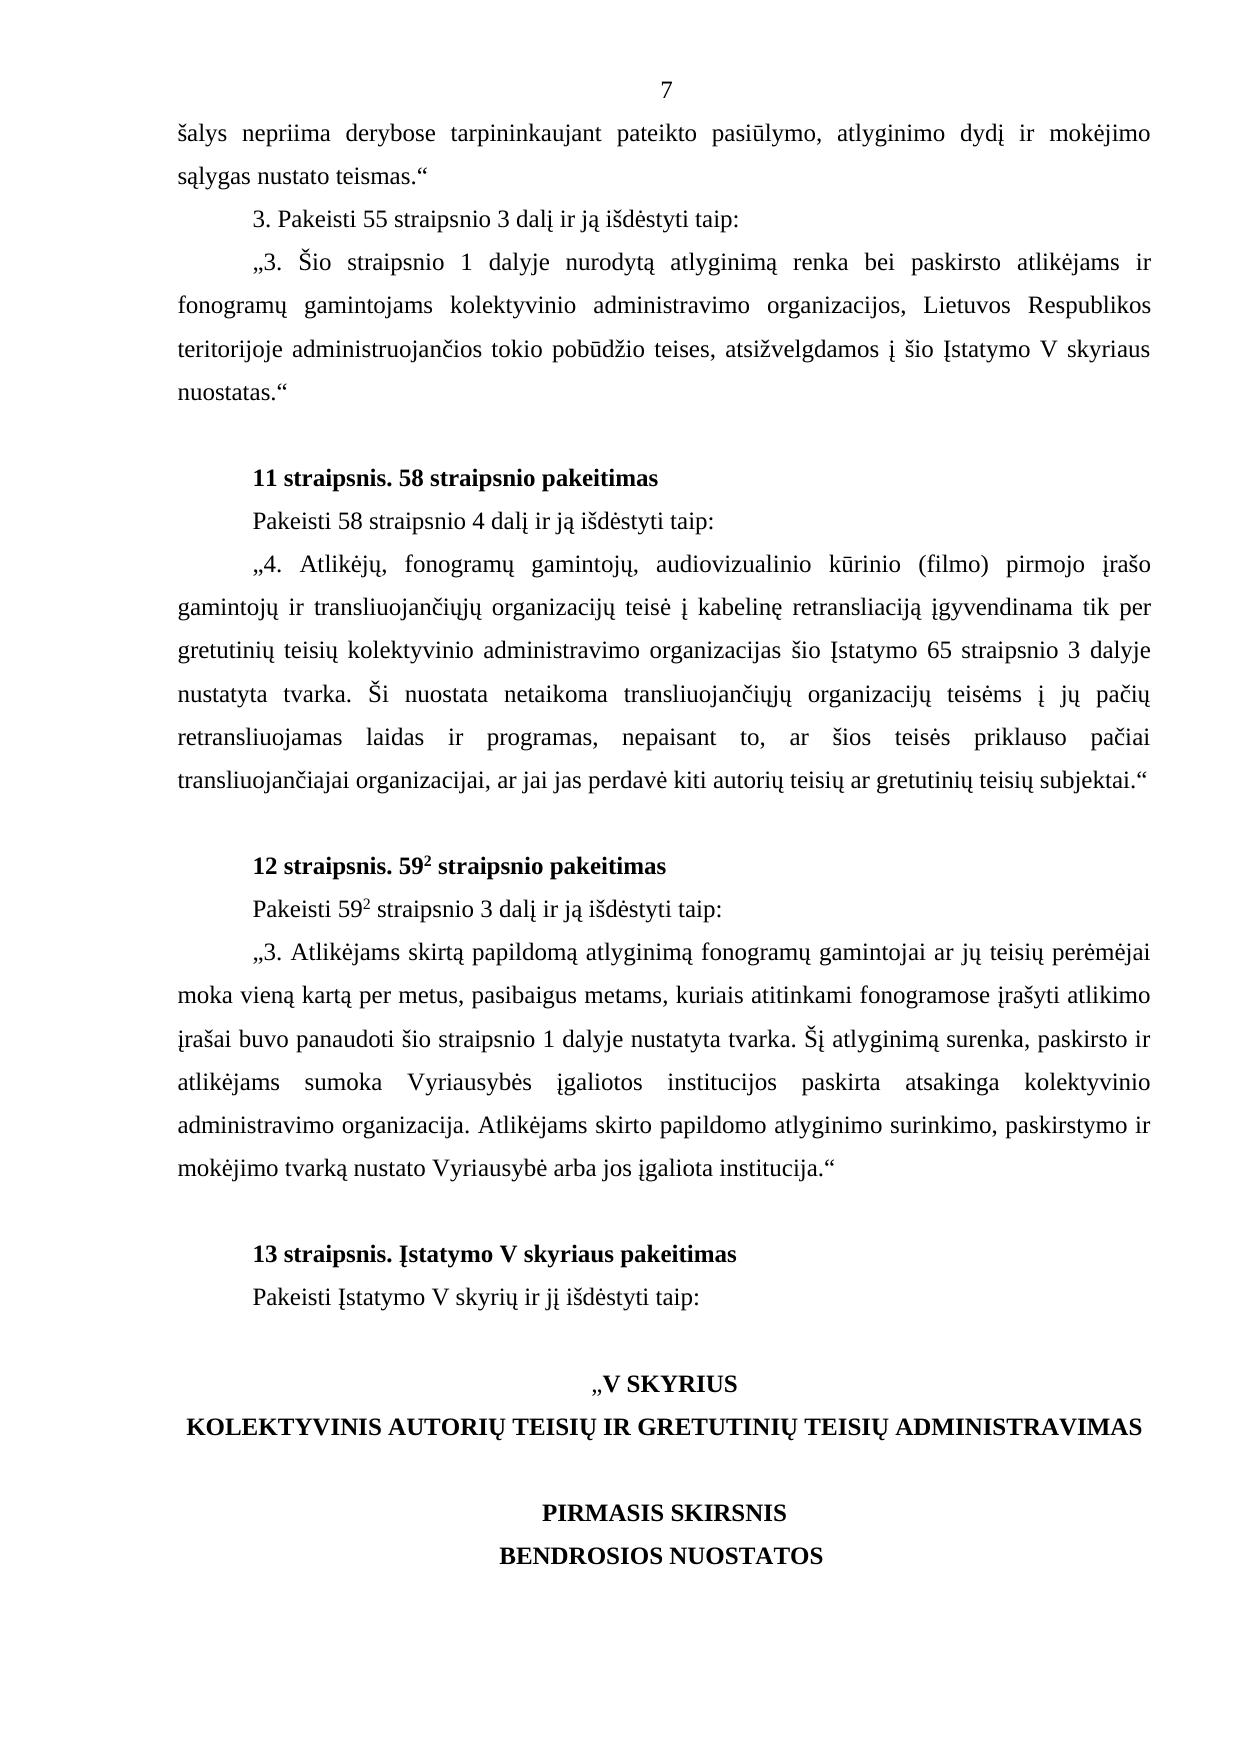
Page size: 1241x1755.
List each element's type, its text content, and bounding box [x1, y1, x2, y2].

text „V SKYRIUS [177, 1369, 1152, 1397]
text „4. Atlikėjų, fonogramų gamintojų, audiovizualinio kūrinio (filmo) pirmojo įrašo gamintojų ir transliuojančiųjų organizacijų teisė į kabelinę retransliaciją įgyvendinama tik per gretutinių teisių kolektyvinio administravimo organizacijas šio Įstatymo 65 straipsnio 3 dalyje nustatyta tvarka. Ši nuostata netaikoma transliuojančiųjų organizacijų teisėms į jų pačių retransliuojamas laidas ir programas, nepaisant to, ar šios teisės priklauso pačiai transliuojančiajai organizacijai, ar jai jas perdavė kiti autorių teisių ar gretutinių teisių subjektai.“ [177, 549, 1152, 794]
text Pakeisti 592 straipsnio 3 dalį ir ją išdėstyti taip: [177, 894, 1152, 923]
text 3. Pakeisti 55 straipsnio 3 dalį ir ją išdėstyti taip: [177, 204, 1152, 233]
text Pakeisti Įstatymo V skyrių ir jį išdėstyti taip: [177, 1282, 1152, 1311]
text 11 straipsnis. 58 straipsnio pakeitimas [177, 463, 1152, 492]
text BENDROSIOS NUOSTATOS [177, 1541, 1152, 1570]
text „3. Atlikėjams skirtą papildomą atlyginimą fonogramų gamintojai ar jų teisių perėmėjai moka vieną kartą per metus, pasibaigus metams, kuriais atitinkami fonogramose įrašyti atlikimo įrašai buvo panaudoti šio straipsnio 1 dalyje nustatyta tvarka. Šį atlyginimą surenka, paskirsto ir atlikėjams sumoka Vyriausybės įgaliotos institucijos paskirta atsakinga kolektyvinio administravimo organizacija. Atlikėjams skirto papildomo atlyginimo surinkimo, paskirstymo ir mokėjimo tvarką nustato Vyriausybė arba jos įgaliota institucija.“ [177, 937, 1152, 1182]
text PIRMASIS SKIRSNIS [177, 1498, 1152, 1527]
text 12 straipsnis. 592 straipsnio pakeitimas [177, 851, 1152, 880]
text KOLEKTYVINIS AUTORIŲ TEISIŲ IR GRETUTINIŲ TEISIŲ ADMINISTRAVIMAS [177, 1412, 1152, 1441]
text „3. Šio straipsnio 1 dalyje nurodytą atlyginimą renka bei paskirsto atlikėjams ir fonogramų gamintojams kolektyvinio administravimo organizacijos, Lietuvos Respublikos teritorijoje administruojančios tokio pobūdžio teises, atsižvelgdamos į šio Įstatymo V skyriaus nuostatas.“ [177, 247, 1152, 406]
text Pakeisti 58 straipsnio 4 dalį ir ją išdėstyti taip: [177, 506, 1152, 535]
text 13 straipsnis. Įstatymo V skyriaus pakeitimas [177, 1239, 1152, 1268]
text šalys nepriima derybose tarpininkaujant pateikto pasiūlymo, atlyginimo dydį ir mokėjimo sąlygas nustato teismas.“ [177, 118, 1152, 190]
